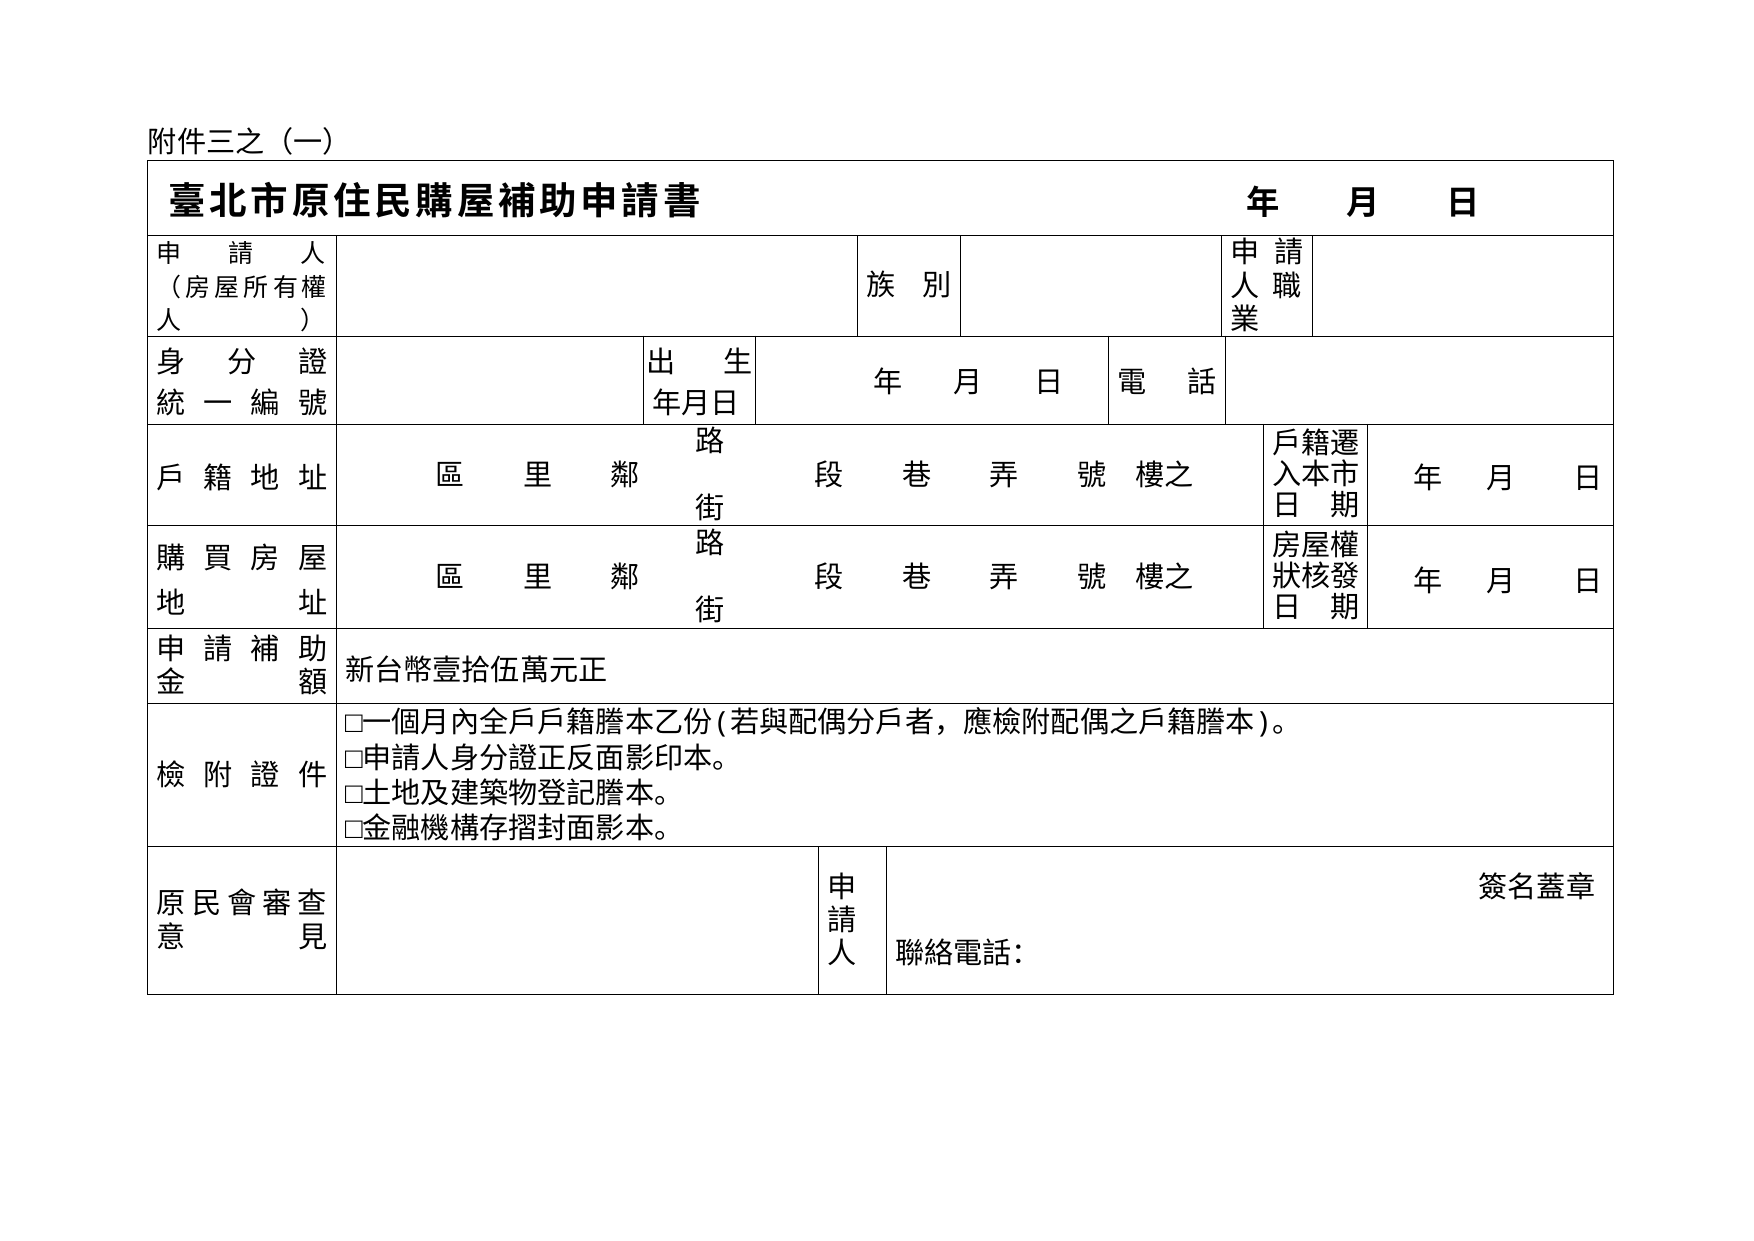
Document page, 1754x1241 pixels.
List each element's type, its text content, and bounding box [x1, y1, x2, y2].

table_cell 申請人職 業 [1222, 236, 1312, 336]
table_cell 原民會審查意見 [148, 847, 336, 994]
table_cell □一個月內全戶戶籍謄本乙份(若與配偶分戶者，應檢附配偶之戶籍謄本)。 □申請人身分證正反面影印本。 □土地及建築物登記謄本。 □金融機構存摺封面影本。 [337, 704, 1613, 846]
table_cell [337, 847, 818, 994]
table_cell [337, 337, 643, 424]
table_cell 年 月 日 [756, 337, 1108, 424]
table_cell [961, 236, 1221, 336]
text 附件三之（一） [148, 118, 1606, 160]
table_cell 新台幣壹拾伍萬元正 [337, 629, 1613, 703]
table_cell 族別 [858, 236, 960, 336]
table_cell 房屋權狀核發日 期 [1264, 526, 1367, 628]
table_cell [1226, 337, 1613, 424]
table_cell 出生 年月日 [644, 337, 755, 424]
table_cell 簽名蓋章 聯絡電話： [887, 847, 1613, 994]
table_cell 電話 [1109, 337, 1225, 424]
table_header 臺北市原住民購屋補助申請書 年 月 日 [148, 161, 1613, 235]
table_cell 路 區 里 鄰 段 巷 弄 號 樓之 街 [337, 425, 1263, 525]
table_cell 申 請 人 [819, 847, 886, 994]
table_cell 購買房屋 地址 [148, 526, 336, 628]
table_cell 身分證 統一編號 [148, 337, 336, 424]
table_cell 戶籍遷入本市日 期 [1264, 425, 1367, 525]
table_cell 檢附證件 [148, 704, 336, 846]
table_cell [1313, 236, 1613, 336]
table_cell 戶籍地址 [148, 425, 336, 525]
table_cell 路 區 里 鄰 段 巷 弄 號 樓之 街 [337, 526, 1263, 628]
table_cell [337, 236, 857, 336]
table_cell 申請補助 金額 [148, 629, 336, 703]
table_cell 申請人 （房屋所有權人） 姓名 [148, 236, 336, 336]
table_cell 年 月 日 [1368, 526, 1613, 628]
table_cell 年 月 日 [1368, 425, 1613, 525]
